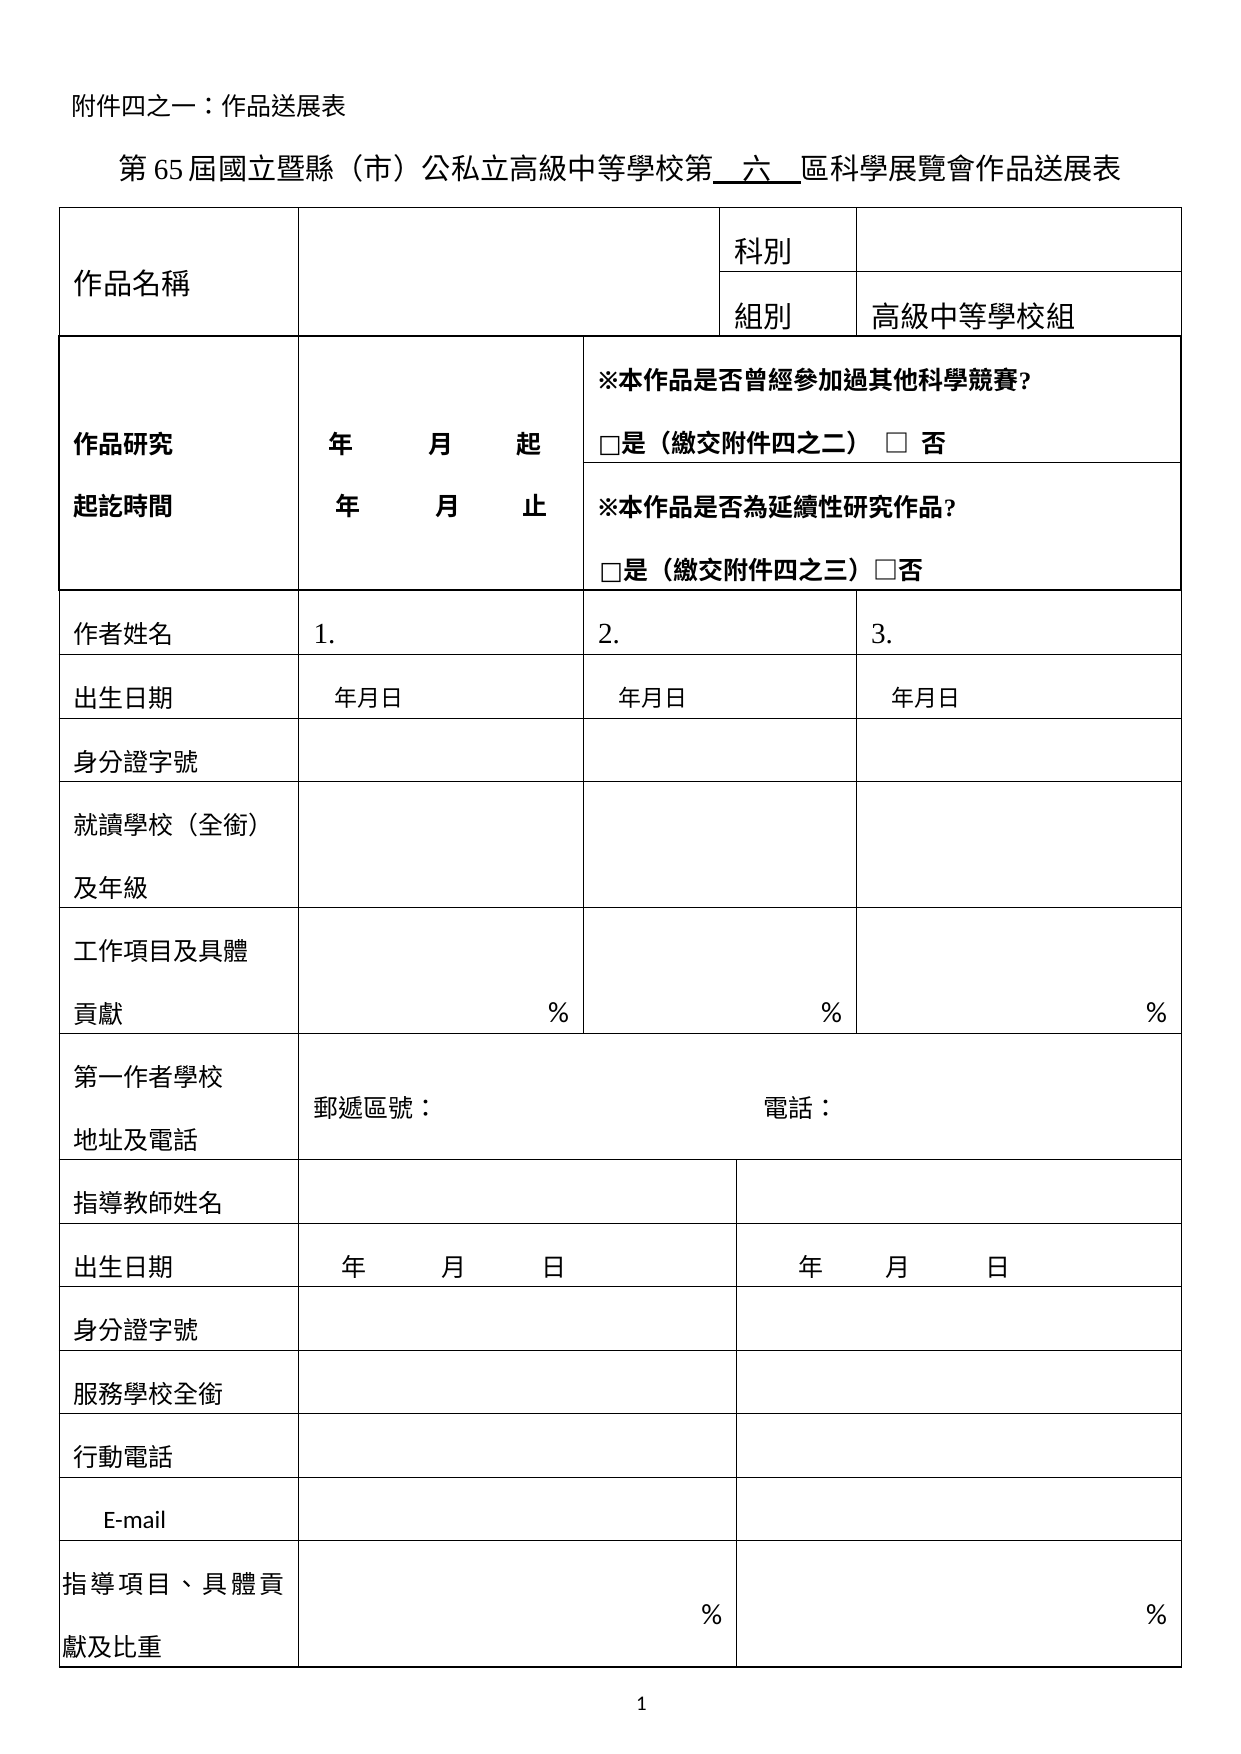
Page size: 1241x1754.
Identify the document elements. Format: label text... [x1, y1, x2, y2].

table_cell [299, 782, 583, 907]
table_cell ※本作品是否為延續性研究作品? □是（繳交附件四之三）□否 [584, 463, 1180, 589]
table_cell 年月日 [299, 655, 583, 717]
table_cell 作者姓名 [60, 591, 298, 654]
table_cell [299, 719, 583, 781]
text 第65屆國立暨縣（市）公私立高級中等學校第 六 區科學展覽會作品送展表 [59, 125, 1181, 187]
table_cell [584, 782, 856, 907]
table_cell 指導教師姓名 [60, 1160, 298, 1223]
table_header [857, 208, 1181, 271]
table_cell % [299, 1541, 736, 1666]
table_cell 第一作者學校 地址及電話 [60, 1034, 298, 1159]
table_cell 指導項目、具體貢獻及比重 [60, 1541, 298, 1666]
table_cell 身分證字號 [60, 719, 298, 781]
table_cell [737, 1351, 1181, 1413]
table_cell 3. [857, 591, 1181, 654]
table_header [299, 208, 719, 335]
table_cell 工作項目及具體 貢獻 [60, 908, 298, 1033]
table_cell 2. [584, 591, 856, 654]
table_cell [857, 719, 1181, 781]
table_cell 身分證字號 [60, 1287, 298, 1350]
table_cell 組別 [720, 272, 856, 335]
table_cell 作品研究 起訖時間 [60, 337, 298, 589]
table_cell [299, 1287, 736, 1350]
table_cell 1. [299, 591, 583, 654]
table_cell [299, 1414, 736, 1477]
table_cell [299, 1160, 736, 1223]
table_cell 年 月 日 [737, 1224, 1181, 1286]
table_cell [299, 1478, 736, 1540]
table_cell 出生日期 [60, 1224, 298, 1286]
table_cell 就讀學校（全銜）及年級 [60, 782, 298, 907]
table_cell 年月日 [857, 655, 1181, 717]
table_cell 郵遞區號： 電話： [299, 1034, 1181, 1159]
table_cell [857, 782, 1181, 907]
table_cell 高級中等學校組 [857, 272, 1181, 335]
table_cell ※本作品是否曾經參加過其他科學競賽? □是（繳交附件四之二） □ 否 [584, 337, 1180, 462]
table_cell 出生日期 [60, 655, 298, 717]
table_cell 行動電話 [60, 1414, 298, 1477]
table_cell 年 月 起 年 月 止 [299, 337, 583, 589]
table_cell % [737, 1541, 1181, 1666]
table_header 作品名稱 [60, 208, 298, 335]
table_cell [737, 1287, 1181, 1350]
table_cell 年月日 [584, 655, 856, 717]
table_cell [737, 1414, 1181, 1477]
table_cell E-mail [60, 1478, 298, 1540]
text 附件四之一：作品送展表 [71, 62, 1183, 125]
table_cell 年 月 日 [299, 1224, 736, 1286]
table_cell % [299, 908, 583, 1033]
table_cell [737, 1478, 1181, 1540]
table_cell % [857, 908, 1181, 1033]
table_header 科別 [720, 208, 856, 271]
table_cell % [584, 908, 856, 1033]
table_cell [299, 1351, 736, 1413]
table_cell [584, 719, 856, 781]
table_cell [737, 1160, 1181, 1223]
table_cell 服務學校全銜 [60, 1351, 298, 1413]
